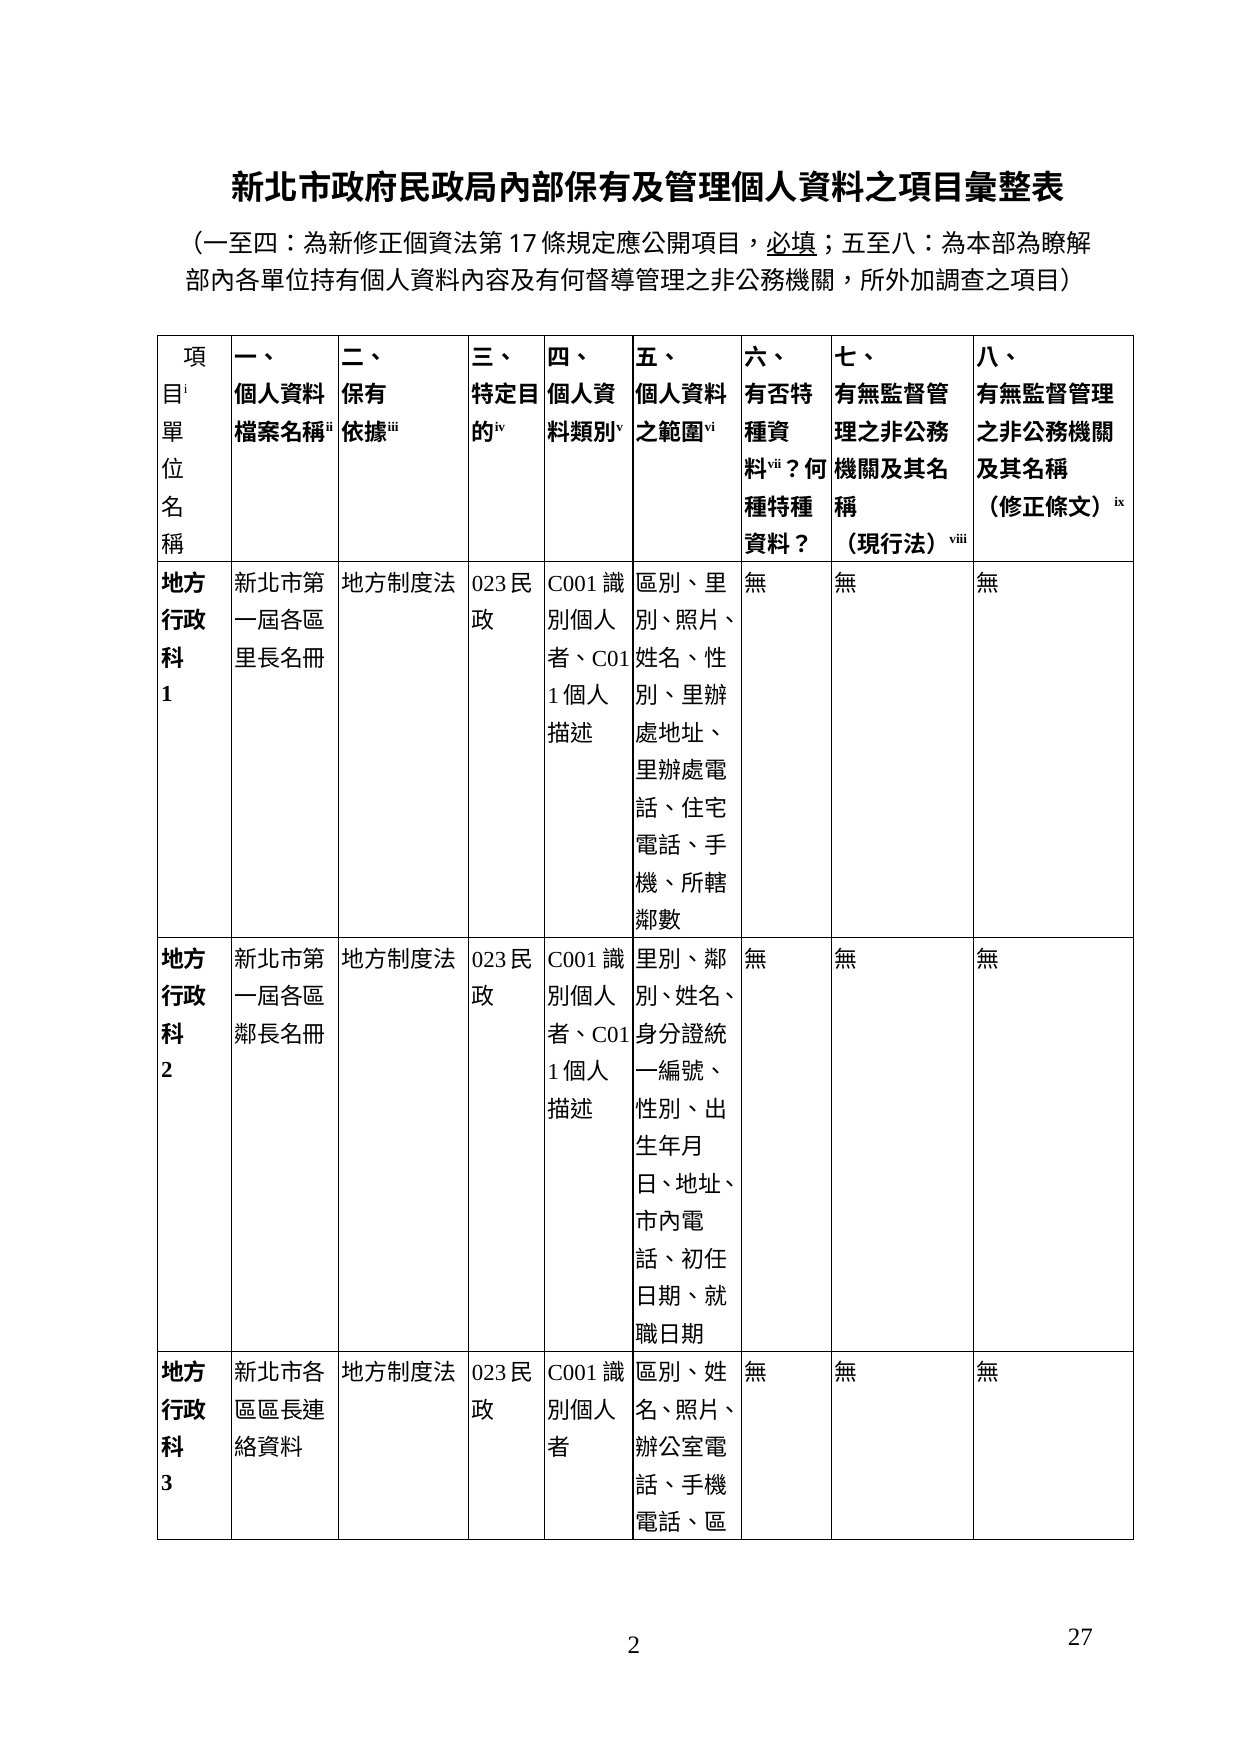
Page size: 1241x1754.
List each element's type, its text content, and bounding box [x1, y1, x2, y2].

text 新北市政府民政局內部保有及管理個人資料之項目彙整表 [177, 148, 1092, 223]
table_cell 023民政 [469, 562, 544, 937]
table_cell 無 [742, 938, 831, 1351]
text （一至四：為新修正個資法第17條規定應公開項目，必填；五至八：為本部為瞭解部內各單位持有個人資料內容及有何督導管理之非公務機關，所外加調查之項目） [177, 223, 1092, 298]
table_cell 區別、姓名、照片、辦公室電話、手機電話、區 [634, 1352, 741, 1539]
table_cell 023民政 [469, 938, 544, 1351]
table_cell C001識別個人者、C011個人描述 [545, 938, 632, 1351]
table_header 五、 個人資料之範圍 [634, 336, 741, 561]
table_cell 地方制度法 [339, 938, 468, 1351]
table_cell 無 [974, 562, 1133, 937]
table_cell 地方制度法 [339, 562, 468, 937]
table_cell 地方行政科 1 [158, 562, 231, 937]
table_cell 023民政 [469, 1352, 544, 1539]
table_cell 區別、里別、照片、姓名、性別、里辦處地址、里辦處電話、住宅電話、手機、所轄鄰數 [634, 562, 741, 937]
table_cell 無 [742, 562, 831, 937]
table_cell 無 [832, 1352, 973, 1539]
table_header 三、 特定目的 [469, 336, 544, 561]
table_header 七、 有無監督管理之非公務機關及其名稱 （現行法） [832, 336, 973, 561]
table_cell 新北市各區區長連絡資料 [232, 1352, 338, 1539]
table_cell 無 [832, 562, 973, 937]
table_cell 地方行政科 3 [158, 1352, 231, 1539]
table_cell 無 [974, 938, 1133, 1351]
table_cell 無 [974, 1352, 1133, 1539]
table_header 六、 有否特種資料？何種特種資料？ [742, 336, 831, 561]
table_cell 地方行政科 2 [158, 938, 231, 1351]
table_header 項 目 單 位 名 稱 [158, 336, 231, 561]
table_header 一、 個人資料檔案名稱 [232, 336, 338, 561]
table_header 四、 個人資料類別 [545, 336, 632, 561]
table_cell 里別、鄰別、姓名、身分證統一編號、性別、出生年月日、地址、市內電話、初任日期、就職日期 [634, 938, 741, 1351]
table_cell C001識別個人者 [545, 1352, 632, 1539]
table_cell C001識別個人者、C011個人描述 [545, 562, 632, 937]
table_cell 地方制度法 [339, 1352, 468, 1539]
table_header 八、 有無監督管理之非公務機關及其名稱 （修正條文） [974, 336, 1133, 561]
table_cell 無 [742, 1352, 831, 1539]
table_header 二、 保有 依據 [339, 336, 468, 561]
table_cell 無 [832, 938, 973, 1351]
table_cell 新北市第一屆各區鄰長名冊 [232, 938, 338, 1351]
table_cell 新北市第一屆各區里長名冊 [232, 562, 338, 937]
